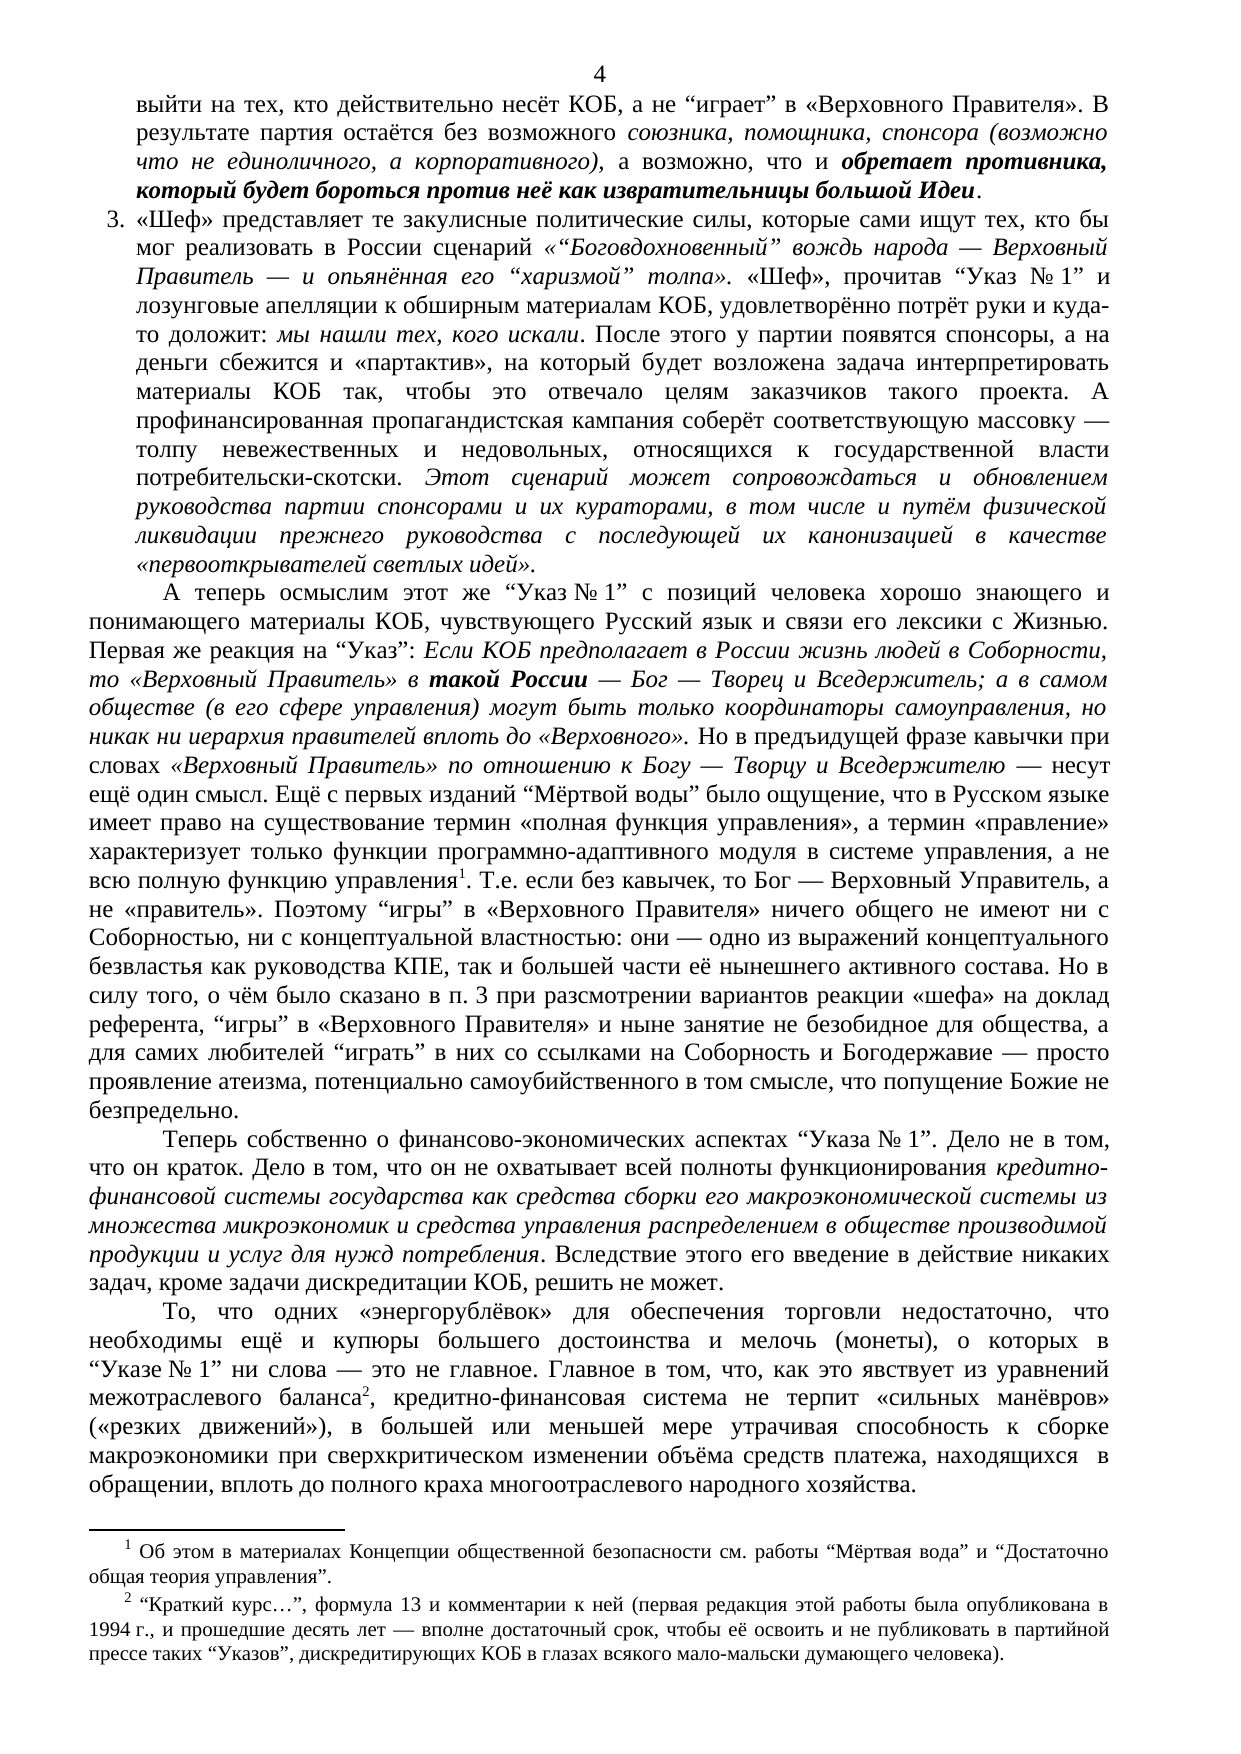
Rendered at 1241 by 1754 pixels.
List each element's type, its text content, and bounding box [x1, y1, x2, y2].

text Теперь собственно о финансово-экономических аспектах “Указа № 1”. Дело не в том, что он краток. Дело в том, что он не охватывает всей полноты функционирования кредитно-финансовой системы государства как средства сборки его макроэкономической системы из множества микроэкономик и средства управления распределением в обществе производимой продукции и услуг для нужд потребления. Вследствие этого его введение в действие никаких задач, кроме задачи дискредитации КОБ, решить не может. [89, 1124, 1110, 1296]
text “Краткий курс…”, формула 13 и комментарии к ней (первая редакция этой работы была опубликована в 1994 г., и прошедшие десять лет — вполне достаточный срок, чтобы её освоить и не публиковать в партийной прессе таких “Указов”, дискредитирующих КОБ в глазах всякого мало-мальски думающего человека). [89, 1588, 1110, 1665]
text А теперь осмыслим этот же “Указ № 1” с позиций человека хорошо знающего и понимающего материалы КОБ, чувствующего Русский язык и связи его лексики с Жизнью. Первая же реакция на “Указ”: Если КОБ предполагает в России жизнь людей в Соборности, то «Верховный Правитель» в такой России — Бог — Творец и Вседержитель; а в самом обществе (в его сфере управления) могут быть только координаторы самоуправления, но никак ни иерархия правителей вплоть до «Верховного». Но в предъидущей фразе кавычки при словах «Верховный Правитель» по отношению к Богу — Творцу и Вседержителю — несут ещё один смысл. Ещё с первых изданий “Мёртвой воды” было ощущение, что в Русском языке имеет право на существование термин «полная функция управления», а термин «правление» характеризует только функции программно-адаптивного модуля в системе управления, а не всю полную функцию управления. Т.е. если без кавычек, то Бог — Верховный Управитель, а не «правитель». Поэтому “игры” в «Верховного Правителя» ничего общего не имеют ни с Соборностью, ни с концептуальной властностью: они — одно из выражений концептуального безвластья как руководства КПЕ, так и большей части её нынешнего активного состава. Но в силу того, о чём было сказано в п. 3 при разсмотрении вариантов реакции «шефа» на доклад референта, “игры” в «Верховного Правителя» и ныне занятие не безобидное для общества, а для самих любителей “играть” в них со ссылками на Соборность и Богодержавие — просто проявление атеизма, потенциально самоубийственного в том смысле, что попущение Божие не безпредельно. [89, 577, 1110, 1124]
list выйти на тех, кто действительно несёт КОБ, а не “играет” в «Верховного Правителя». В результате партия остаётся без возможного союзника, помощника, спонсора (возможно что не единоличного, а корпоративного), а возможно, что и обретает противника, который будет бороться против неё как извратительницы большой Идеи. [106, 89, 1110, 204]
list «Шеф» представляет те закулисные политические силы, которые сами ищут тех, кто бы мог реализовать в России сценарий «“Боговдохновенный” вождь народа — Верховный Правитель — и опьянённая его “харизмой” толпа». «Шеф», прочитав “Указ № 1” и лозунговые апелляции к обширным материалам КОБ, удовлетворённо потрёт руки и куда-то доложит: мы нашли тех, кого искали. После этого у партии появятся спонсоры, а на деньги сбежится и «партактив», на который будет возложена задача интерпретировать материалы КОБ так, чтобы это отвечало целям заказчиков такого проекта. А профинансированная пропагандистская кампания соберёт соответствующую массовку — толпу невежественных и недовольных, относящихся к государственной власти потребительски-скотски. Этот сценарий может сопровождаться и обновлением руководства партии спонсорами и их кураторами, в том числе и путём физической ликвидации прежнего руководства с последующей их канонизацией в качестве «первооткрывателей светлых идей». [106, 204, 1110, 577]
text То, что одних «энергорублёвок» для обеспечения торговли недостаточно, что необходимы ещё и купюры большего достоинства и мелочь (монеты), о которых в “Указе № 1” ни слова — это не главное. Главное в том, что, как это явствует из уравнений межотраслевого баланса, кредитно-финансовая система не терпит «сильных манёвров» («резких движений»), в большей или меньшей мере утрачивая способность к сборке макроэкономики при сверхкритическом изменении объёма средств платежа, находящихся в обращении, вплоть до полного краха многоотраслевого народного хозяйства. [89, 1296, 1110, 1497]
text Об этом в материалах Концепции общественной безопасности см. работы “Мёртвая вода” и “Достаточно общая теория управления”. [89, 1536, 1110, 1588]
